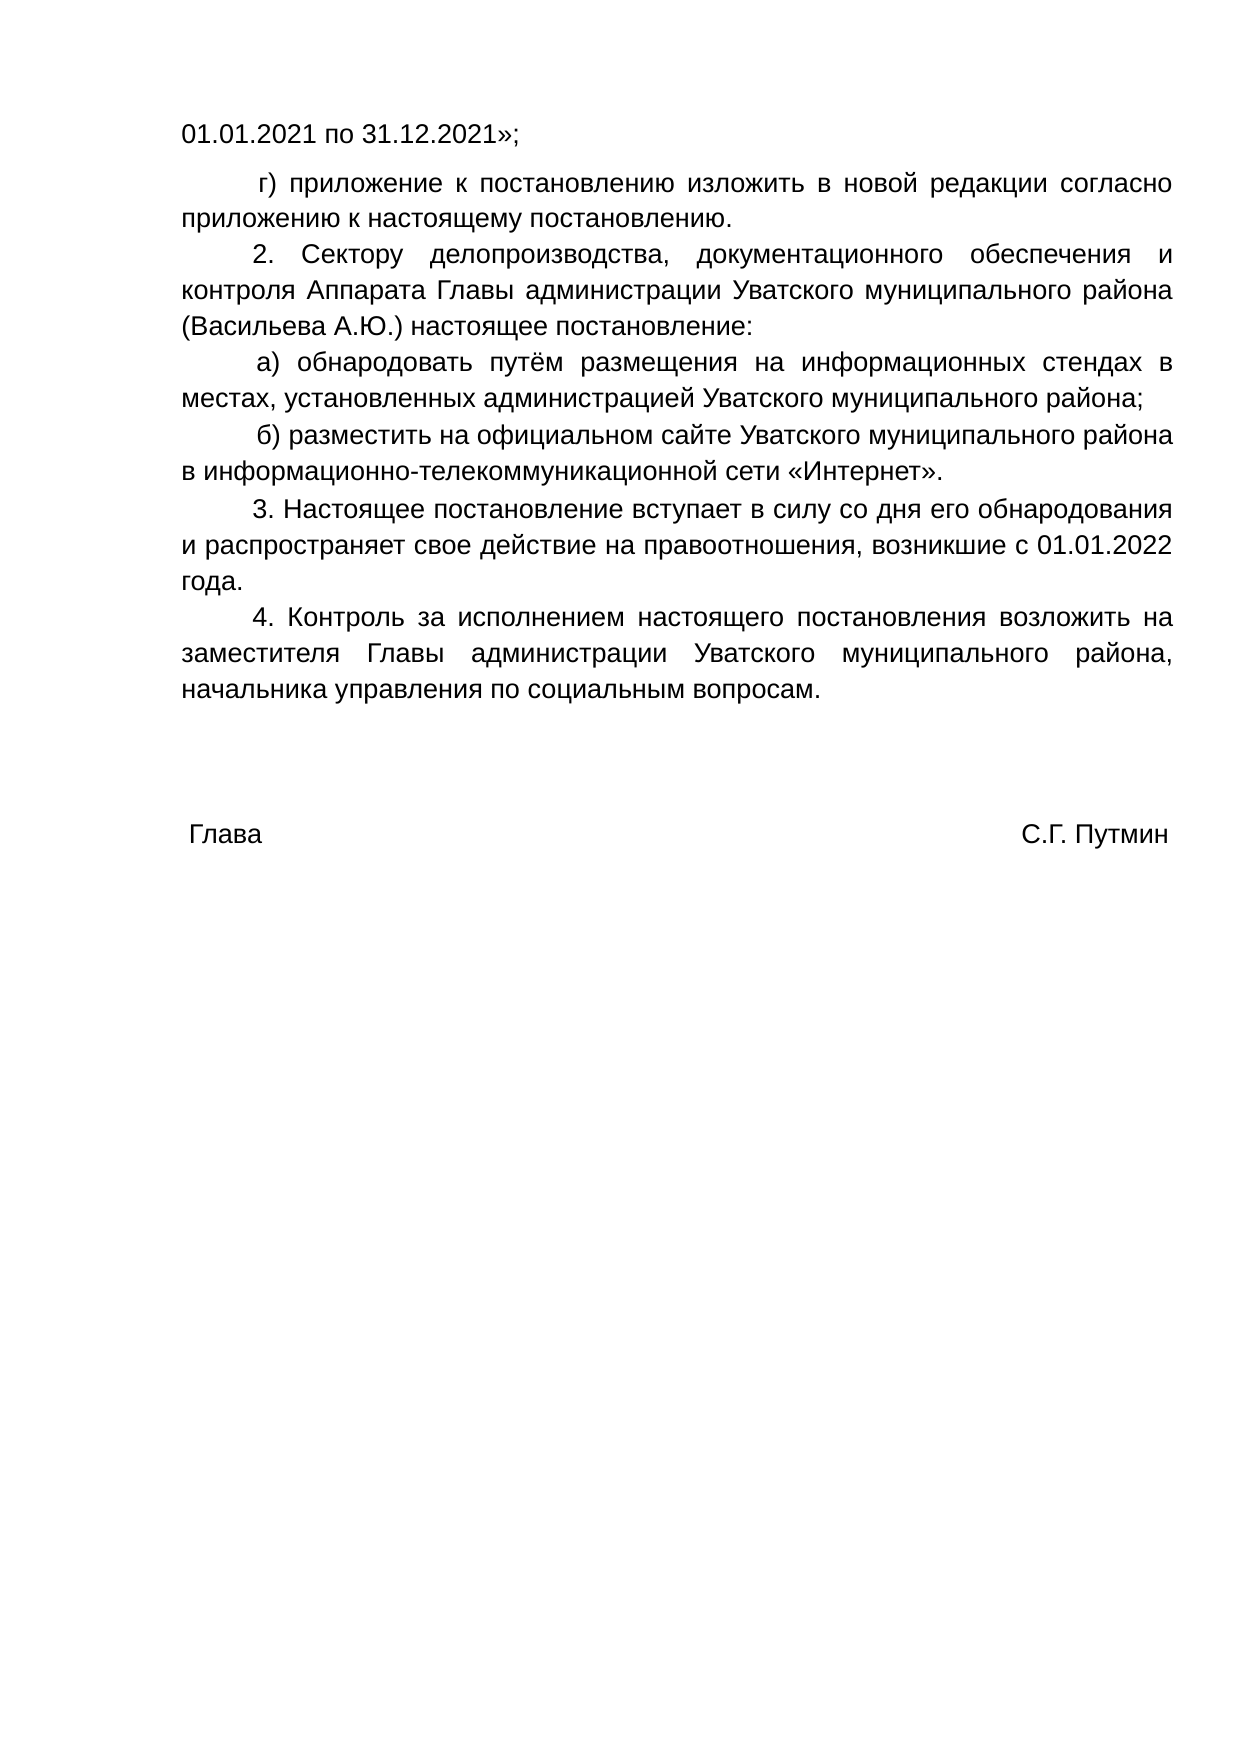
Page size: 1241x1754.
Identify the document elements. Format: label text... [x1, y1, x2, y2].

text а) обнародовать путём размещения на информационных стендах в местах, установленных администрацией Уватского муниципального района; [181, 346, 1174, 413]
text 3. Настоящее постановление вступает в силу со дня его обнародования и распространяет свое действие на правоотношения, возникшие с 01.01.2022 года. [181, 493, 1174, 596]
text 01.01.2021 по 31.12.2021»; [181, 118, 1174, 149]
text Глава С.Г. Путмин [181, 818, 1174, 849]
text г) приложение к постановлению изложить в новой редакции согласно приложению к настоящему постановлению. [181, 167, 1174, 234]
text 2. Сектору делопроизводства, документационного обеспечения и контроля Аппарата Главы администрации Уватского муниципального района (Васильева А.Ю.) настоящее постановление: [181, 238, 1174, 342]
text 4. Контроль за исполнением настоящего постановления возложить на заместителя Главы администрации Уватского муниципального района, начальника управления по социальным вопросам. [181, 601, 1174, 704]
text б) разместить на официальном сайте Уватского муниципального района в информационно-телекоммуникационной сети «Интернет». [181, 419, 1174, 486]
